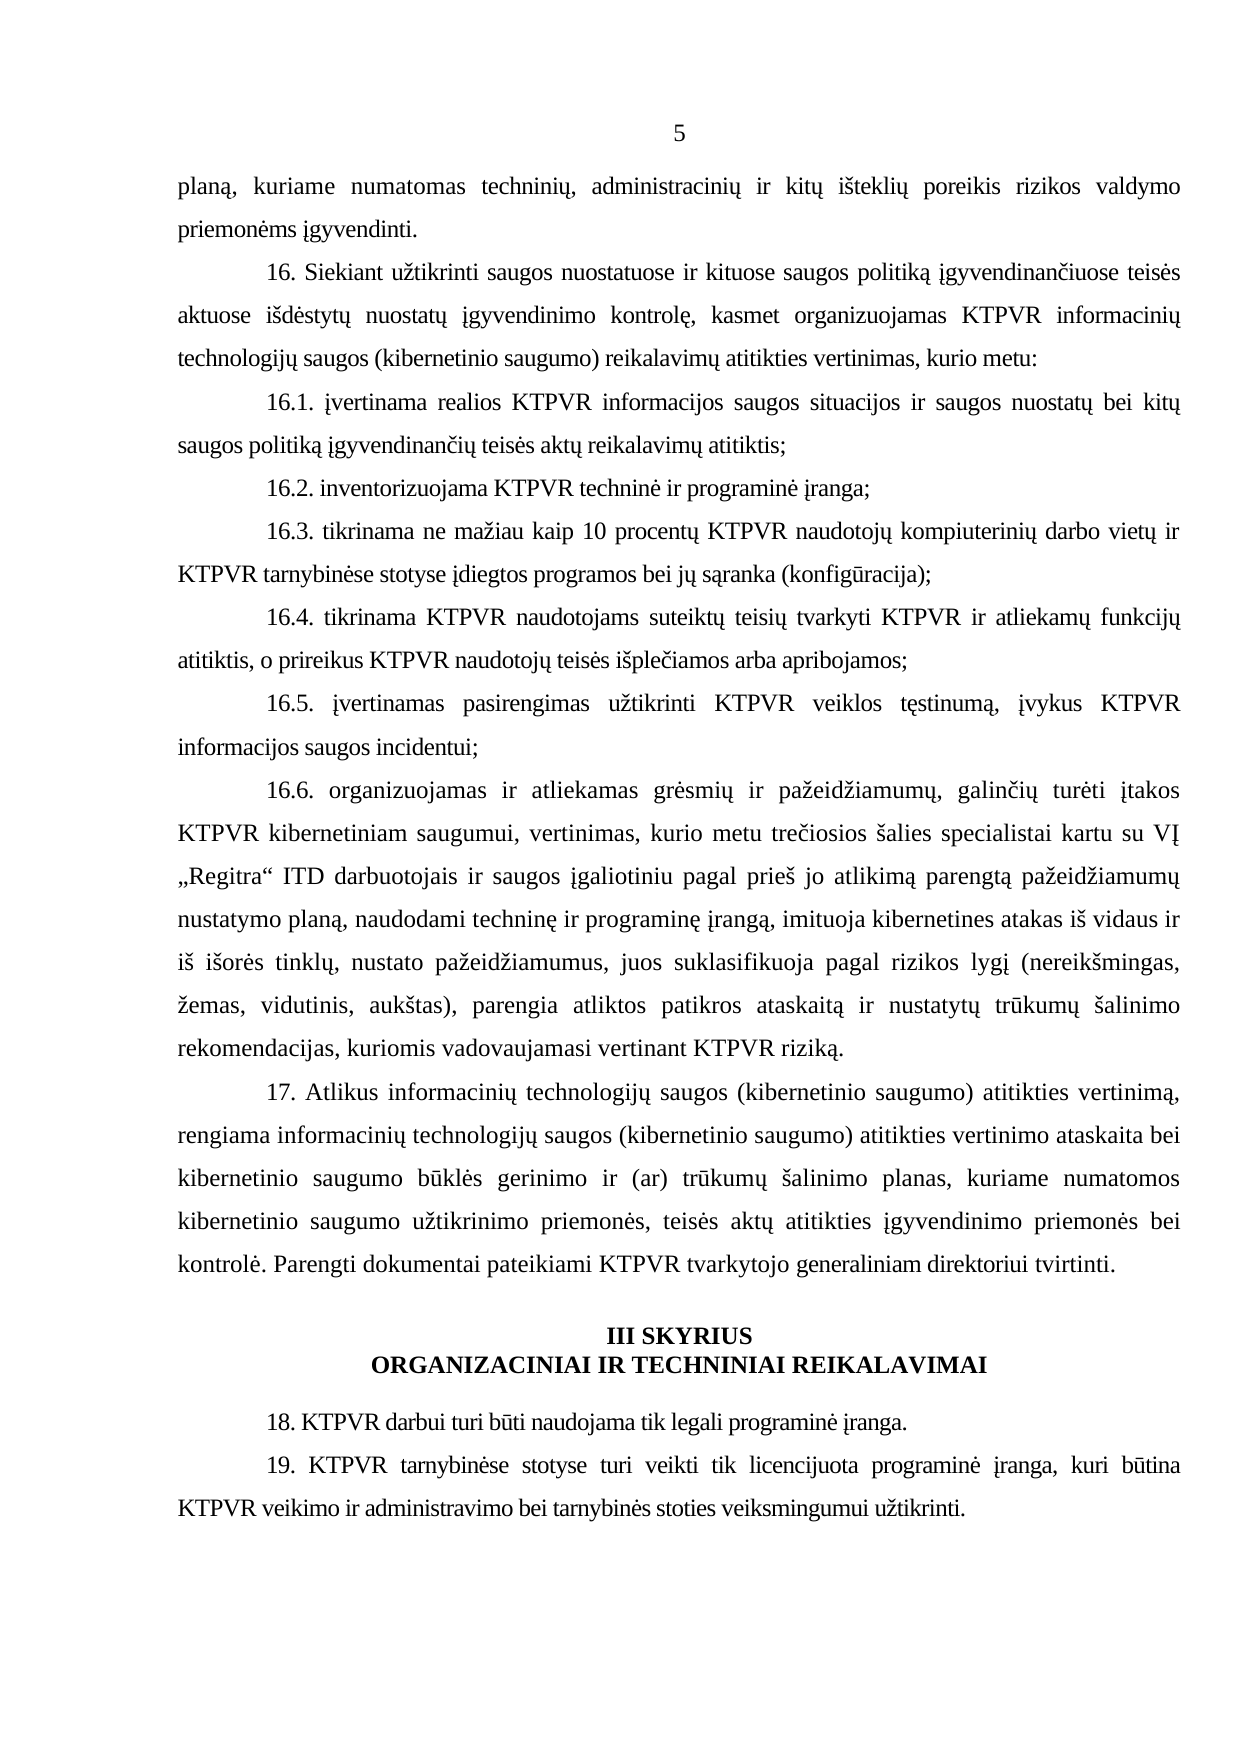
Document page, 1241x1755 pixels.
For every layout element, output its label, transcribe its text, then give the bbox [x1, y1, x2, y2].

text 16.1. įvertinama realios KTPVR informacijos saugos situacijos ir saugos nuostatų bei kitų saugos politiką įgyvendinančių teisės aktų reikalavimų atitiktis; [177, 387, 1181, 458]
text 16. Siekiant užtikrinti saugos nuostatuose ir kituose saugos politiką įgyvendinančiuose teisės aktuose išdėstytų nuostatų įgyvendinimo kontrolę, kasmet organizuojamas KTPVR informacinių technologijų saugos (kibernetinio saugumo) reikalavimų atitikties vertinimas, kurio metu: [177, 257, 1181, 372]
text 17. Atlikus informacinių technologijų saugos (kibernetinio saugumo) atitikties vertinimą, rengiama informacinių technologijų saugos (kibernetinio saugumo) atitikties vertinimo ataskaita bei kibernetinio saugumo būklės gerinimo ir (ar) trūkumų šalinimo planas, kuriame numatomos kibernetinio saugumo užtikrinimo priemonės, teisės aktų atitikties įgyvendinimo priemonės bei kontrolė. Parengti dokumentai pateikiami KTPVR tvarkytojo generaliniam direktoriui tvirtinti. [177, 1077, 1181, 1278]
text 16.3. tikrinama ne mažiau kaip 10 procentų KTPVR naudotojų kompiuterinių darbo vietų ir KTPVR tarnybinėse stotyse įdiegtos programos bei jų sąranka (konfigūracija); [177, 516, 1181, 588]
text III SKYRIUS [177, 1321, 1181, 1350]
text 16.2. inventorizuojama KTPVR techninė ir programinė įranga; [177, 473, 1181, 502]
text ORGANIZACINIAI IR TECHNINIAI REIKALAVIMAI [177, 1350, 1181, 1378]
text planą, kuriame numatomas techninių, administracinių ir kitų išteklių poreikis rizikos valdymo priemonėms įgyvendinti. [177, 171, 1181, 243]
text 18. KTPVR darbui turi būti naudojama tik legali programinė įranga. [177, 1407, 1181, 1436]
text 16.4. tikrinama KTPVR naudotojams suteiktų teisių tvarkyti KTPVR ir atliekamų funkcijų atitiktis, o prireikus KTPVR naudotojų teisės išplečiamos arba apribojamos; [177, 602, 1181, 674]
text 19. KTPVR tarnybinėse stotyse turi veikti tik licencijuota programinė įranga, kuri būtina KTPVR veikimo ir administravimo bei tarnybinės stoties veiksmingumui užtikrinti. [177, 1450, 1181, 1522]
text 16.5. įvertinamas pasirengimas užtikrinti KTPVR veiklos tęstinumą, įvykus KTPVR informacijos saugos incidentui; [177, 688, 1181, 760]
text 16.6. organizuojamas ir atliekamas grėsmių ir pažeidžiamumų, galinčių turėti įtakos KTPVR kibernetiniam saugumui, vertinimas, kurio metu trečiosios šalies specialistai kartu su VĮ „Regitra“ ITD darbuotojais ir saugos įgaliotiniu pagal prieš jo atlikimą parengtą pažeidžiamumų nustatymo planą, naudodami techninę ir programinę įrangą, imituoja kibernetines atakas iš vidaus ir iš išorės tinklų, nustato pažeidžiamumus, juos suklasifikuoja pagal rizikos lygį (nereikšmingas, žemas, vidutinis, aukštas), parengia atliktos patikros ataskaitą ir nustatytų trūkumų šalinimo rekomendacijas, kuriomis vadovaujamasi vertinant KTPVR riziką. [177, 775, 1181, 1062]
